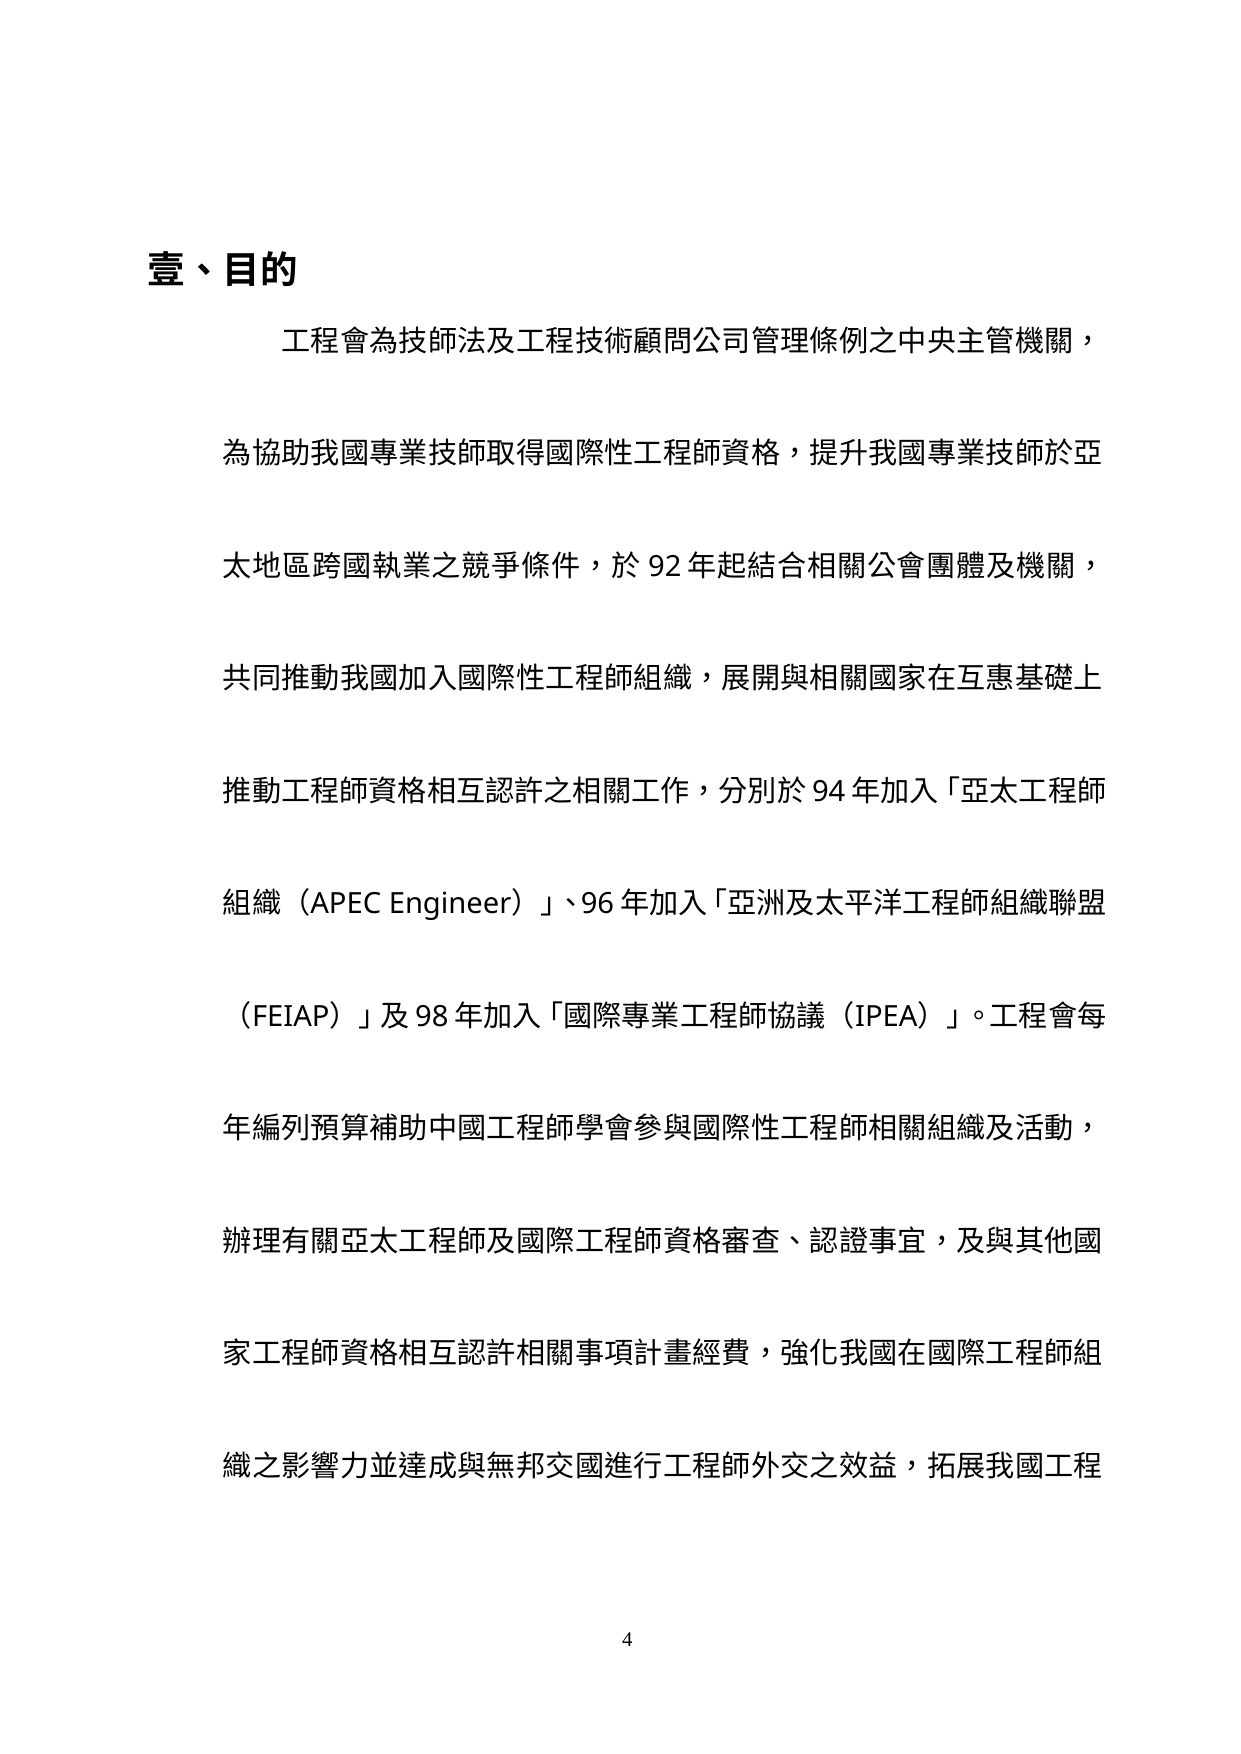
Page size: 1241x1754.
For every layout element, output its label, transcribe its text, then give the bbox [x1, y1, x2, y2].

text 工程會為技師法及工程技術顧問公司管理條例之中央主管機關，為協助我國專業技師取得國際性工程師資格，提升我國專業技師於亞太地區跨國執業之競爭條件，於92年起結合相關公會團體及機關，共同推動我國加入國際性工程師組織，展開與相關國家在互惠基礎上推動工程師資格相互認許之相關工作，分別於94年加入「亞太工程師組織（APEC Engineer）」、96年加入「亞洲及太平洋工程師組織聯盟（FEIAP）」及98年加入「國際專業工程師協議（IPEA）」。工程會每年編列預算補助中國工程師學會參與國際性工程師相關組織及活動，辦理有關亞太工程師及國際工程師資格審查、認證事宜，及與其他國家工程師資格相互認許相關事項計畫經費，強化我國在國際工程師組織之影響力並達成與無邦交國進行工程師外交之效益，拓展我國工程 [223, 301, 1106, 1501]
text 壹、目的 [148, 239, 1106, 294]
